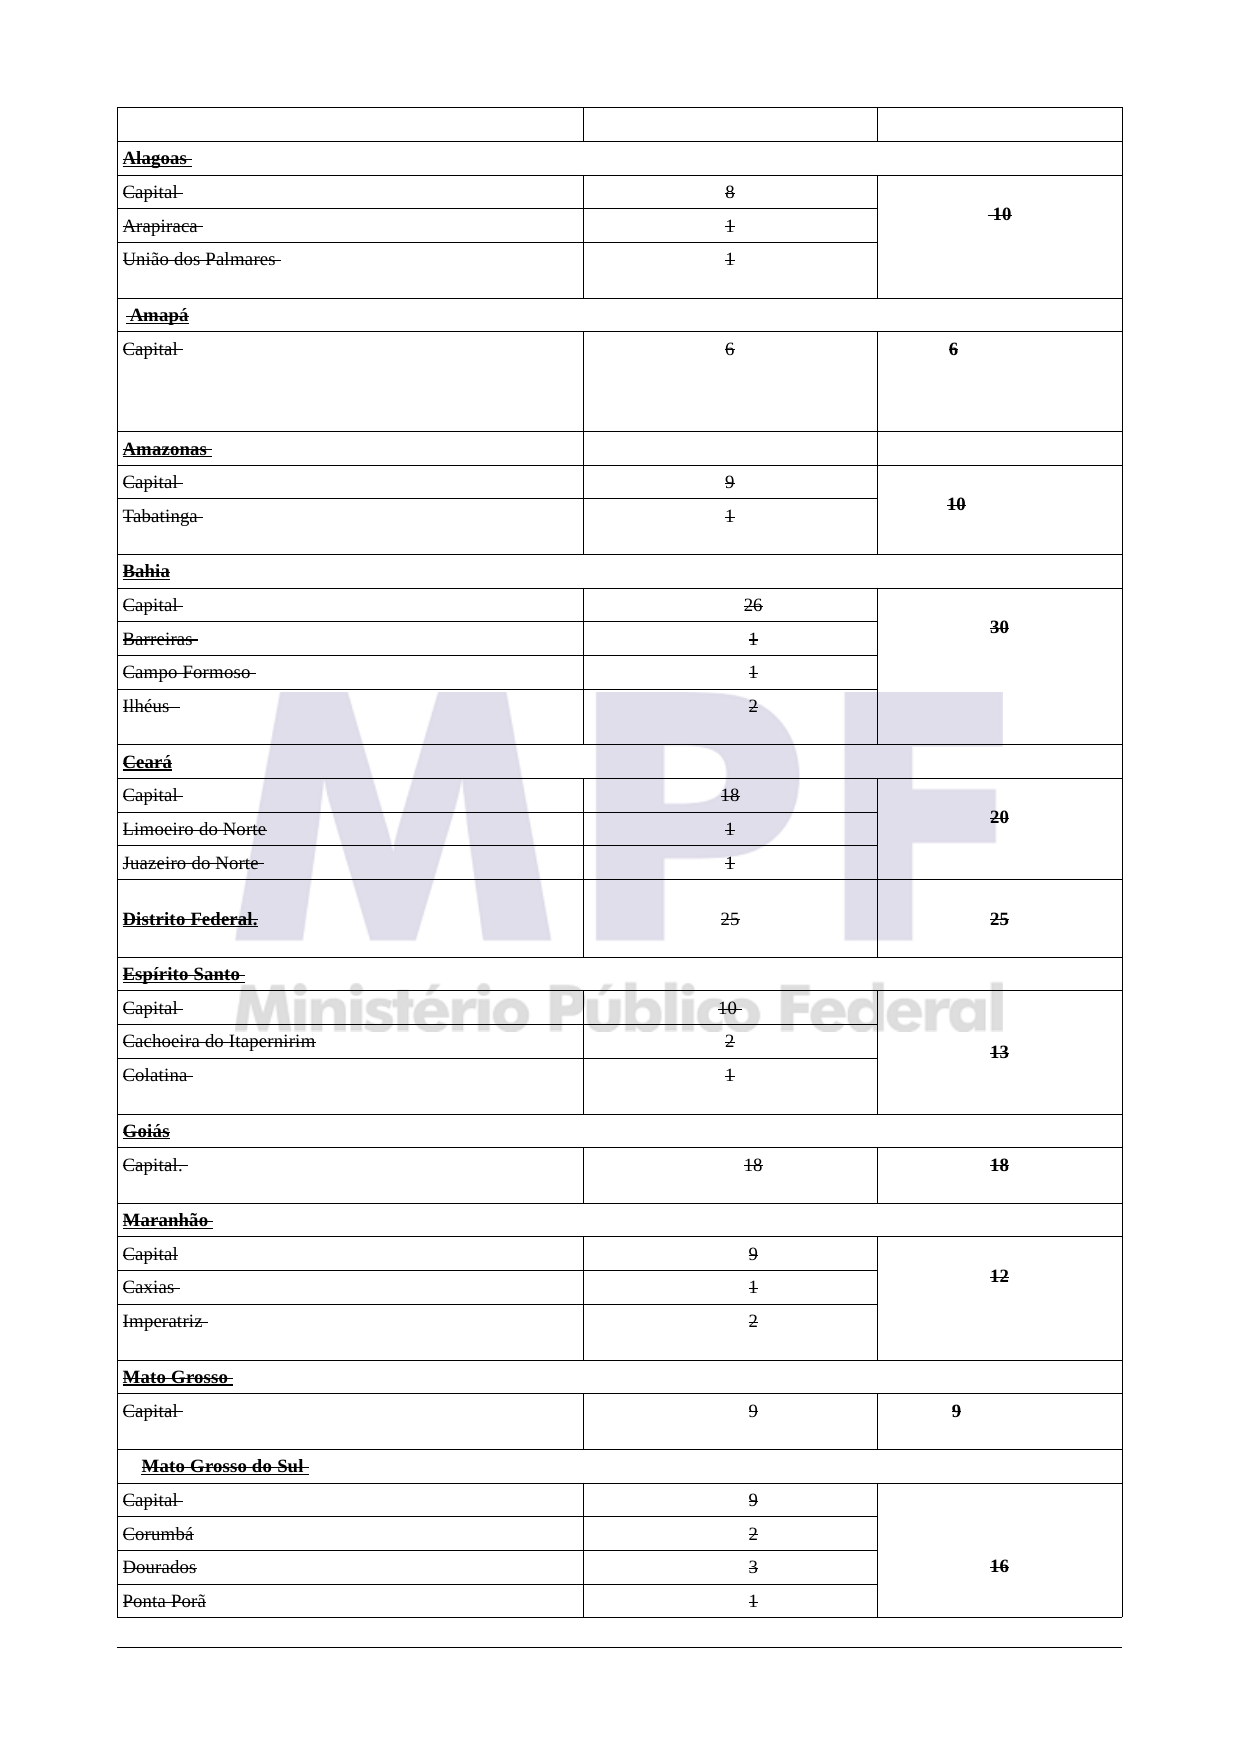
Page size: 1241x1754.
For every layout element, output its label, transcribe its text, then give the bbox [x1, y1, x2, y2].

table_cell [878, 432, 1122, 465]
table_cell Capital [118, 176, 583, 208]
table_cell Imperatriz [118, 1305, 583, 1359]
table_cell 1 [584, 813, 877, 845]
table_cell 2 [584, 1305, 877, 1359]
table_cell 6 [878, 332, 1122, 431]
table_cell 18 [584, 1148, 877, 1203]
table_cell Capital [118, 779, 583, 812]
table_cell 3 [584, 1551, 877, 1583]
table_cell Espírito Santo [118, 958, 1122, 990]
table_cell 1 [584, 499, 877, 554]
table_cell Bahia [118, 555, 1122, 588]
table_cell Capital. [118, 1148, 583, 1203]
table_cell Capital [118, 1237, 583, 1270]
table_cell Amapá [118, 299, 1122, 331]
table_cell Limoeiro do Norte [118, 813, 583, 845]
table_cell Alagoas [118, 142, 1122, 174]
table_cell 6 [584, 332, 877, 431]
table_cell Goiás [118, 1115, 1122, 1147]
table_cell 25 [584, 880, 877, 957]
table_cell 9 [584, 466, 877, 498]
table_cell Juazeiro do Norte [118, 846, 583, 879]
table_cell [584, 108, 877, 141]
table_cell Colatina [118, 1059, 583, 1113]
table_cell 2 [584, 1517, 877, 1550]
table_cell 20 [878, 779, 1122, 879]
table_cell Ponta Porã [118, 1585, 583, 1617]
table_cell [584, 432, 877, 465]
table_cell Dourados [118, 1551, 583, 1583]
table_cell 1 [584, 209, 877, 242]
table_cell 30 [878, 589, 1122, 744]
table_cell Ilhéus [118, 690, 583, 744]
table_cell Maranhão [118, 1204, 1122, 1236]
table_cell [118, 108, 583, 141]
table_cell 10 [878, 466, 1122, 554]
table_cell 10 [584, 991, 877, 1024]
table_cell 12 [878, 1237, 1122, 1359]
table_cell 9 [584, 1394, 877, 1449]
table_cell 1 [584, 656, 877, 689]
table_cell Tabatinga [118, 499, 583, 554]
table_cell Caxias [118, 1271, 583, 1304]
table_cell Ceará [118, 745, 1122, 778]
table_cell Capital [118, 991, 583, 1024]
table_cell Mato Grosso do Sul [118, 1450, 1122, 1482]
table_cell 8 [584, 176, 877, 208]
table_cell Arapiraca [118, 209, 583, 242]
table_cell Capital [118, 466, 583, 498]
table_cell 9 [584, 1237, 877, 1270]
table_cell Amazonas [118, 432, 583, 465]
table_cell 9 [584, 1484, 877, 1516]
table_cell 1 [584, 1271, 877, 1304]
table_cell 18 [584, 779, 877, 812]
table_cell Barreiras [118, 622, 583, 655]
table_cell 9 [878, 1394, 1122, 1449]
table_cell 1 [584, 1585, 877, 1617]
table_cell 16 [878, 1484, 1122, 1617]
table_cell União dos Palmares [118, 243, 583, 297]
table_cell Capital [118, 332, 583, 431]
table_cell 1 [584, 243, 877, 297]
table_cell 10 [878, 176, 1122, 297]
table_cell Capital [118, 1484, 583, 1516]
table_cell Mato Grosso [118, 1361, 1122, 1393]
table_cell 18 [878, 1148, 1122, 1203]
table_cell 2 [584, 1025, 877, 1058]
table_cell Capital [118, 1394, 583, 1449]
table_cell Capital [118, 589, 583, 621]
table_cell [878, 108, 1122, 141]
table_cell 2 [584, 690, 877, 744]
table_cell 1 [584, 846, 877, 879]
table_cell Campo Formoso [118, 656, 583, 689]
table_cell 1 [584, 1059, 877, 1113]
table_cell 26 [584, 589, 877, 621]
table_cell Distrito Federal. [118, 880, 583, 957]
table_cell 13 [878, 991, 1122, 1113]
table_cell 25 [878, 880, 1122, 957]
table_cell Cachoeira do Itapernirim [118, 1025, 583, 1058]
table_cell Corumbá [118, 1517, 583, 1550]
table_cell 1 [584, 622, 877, 655]
